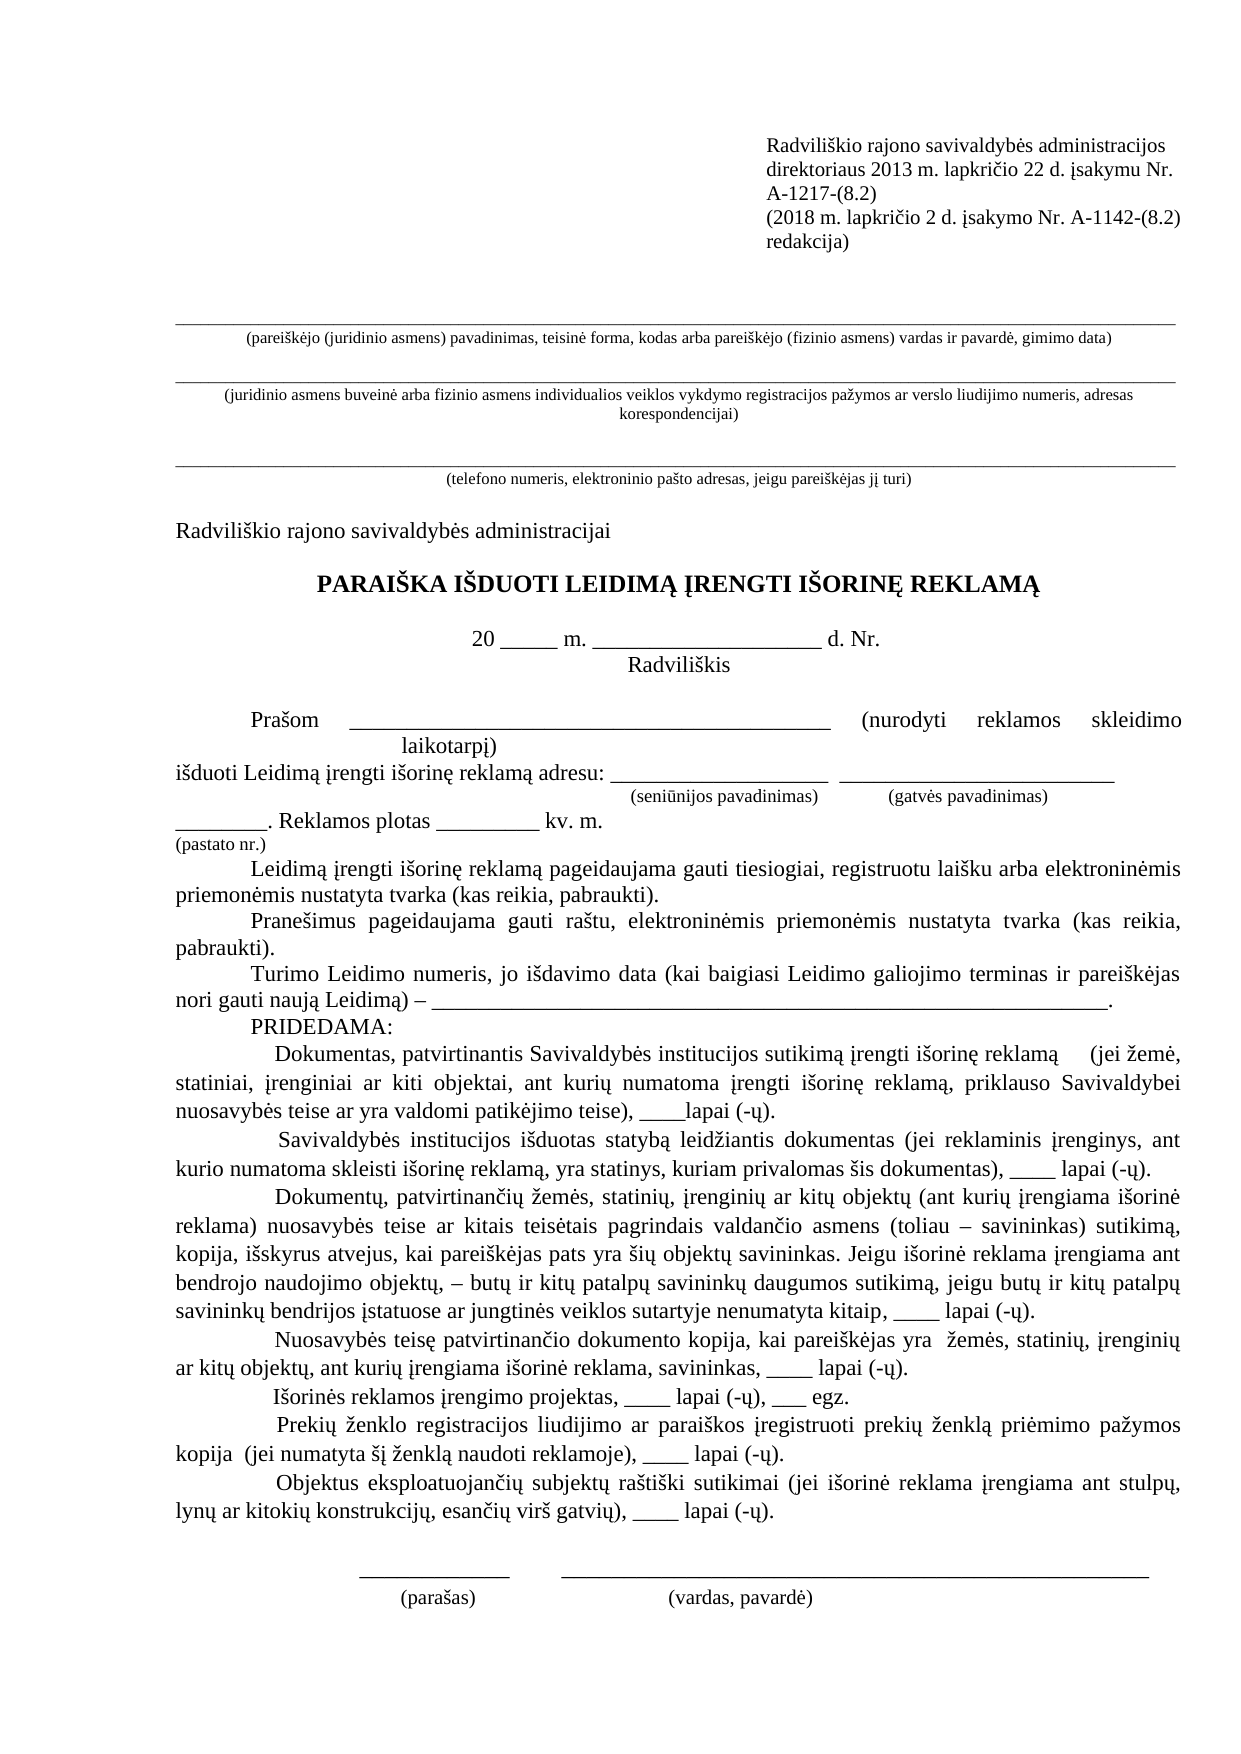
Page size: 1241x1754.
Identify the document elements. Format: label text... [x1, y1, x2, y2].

text ________. Reklamos plotas _________ kv. m. [175, 807, 1182, 833]
text  Dokumentas, patvirtinantis Savivaldybės institucijos sutikimą įrengti išorinę reklamą (jei žemė, statiniai, įrenginiai ar kiti objektai, ant kurių numatoma įrengti išorinę reklamą, priklauso Savivaldybei nuosavybės teise ar yra valdomi patikėjimo teise), ____lapai (-ų). [175, 1039, 1182, 1125]
text 20 _____ m. ____________________ d. Nr. [175, 624, 1182, 651]
text (parašas) (vardas, pavardė) [400, 1581, 1182, 1610]
text Leidimą įrengti išorinę reklamą pageidaujama gauti tiesiogiai, registruotu laišku arba elektroninėmis priemonėmis nustatyta tvarka (kas reikia, pabraukti). [175, 854, 1182, 907]
text  Prekių ženklo registracijos liudijimo ar paraiškos įregistruoti prekių ženklą priėmimo pažymos kopija (jei numatyta šį ženklą naudoti reklamoje), ____ lapai (-ų). [175, 1410, 1182, 1467]
text  Savivaldybės institucijos išduotas statybą leidžiantis dokumentas (jei reklaminis įrenginys, ant kurio numatoma skleisti išorinę reklamą, yra statinys, kuriam privalomas šis dokumentas), ____ lapai (-ų). [175, 1125, 1182, 1182]
text (juridinio asmens buveinė arba fizinio asmens individualios veiklos vykdymo registracijos pažymos ar verslo liudijimo numeris, adresas korespondencijai) [175, 385, 1182, 423]
text Turimo Leidimo numeris, jo išdavimo data (kai baigiasi Leidimo galiojimo terminas ir pareiškėjas nori gauti naują Leidimą) – ___________________________________________________________. [175, 960, 1182, 1013]
text (telefono numeris, elektroninio pašto adresas, jeigu pareiškėjas jį turi) [175, 469, 1182, 488]
text Radviliškis [175, 651, 1182, 677]
text (pareiškėjo (juridinio asmens) pavadinimas, teisinė forma, kodas arba pareiškėjo (fizinio asmens) vardas ir pavardė, gimimo data) [175, 327, 1182, 347]
text Pranešimus pageidaujama gauti raštu, elektroninėmis priemonėmis nustatyta tvarka (kas reikia, pabraukti). [175, 907, 1182, 960]
text ____________ _______________________________________________ [175, 1553, 1182, 1581]
text PRIDEDAMA: [175, 1013, 1182, 1039]
text ________________________________________________________________________________________________________________________ [175, 308, 1182, 327]
text (2018 m. lapkričio 2 d. įsakymo Nr. A-1142-(8.2) redakcija) [766, 205, 1182, 253]
text  Objektus eksploatuojančių subjektų raštiški sutikimai (jei išorinė reklama įrengiama ant stulpų, lynų ar kitokių konstrukcijų, esančių virš gatvių), ____ lapai (-ų). [175, 1467, 1182, 1524]
text PARAIŠKA IŠDUOTI LEIDIMĄ ĮRENGTI IŠORINĘ REKLAMĄ [175, 569, 1182, 598]
text  Dokumentų, patvirtinančių žemės, statinių, įrenginių ar kitų objektų (ant kurių įrengiama išorinė reklama) nuosavybės teise ar kitais teisėtais pagrindais valdančio asmens (toliau – savininkas) sutikimą, kopija, išskyrus atvejus, kai pareiškėjas pats yra šių objektų savininkas. Jeigu išorinė reklama įrengiama ant bendrojo naudojimo objektų, – butų ir kitų patalpų savininkų daugumos sutikimą, jeigu butų ir kitų patalpų savininkų bendrijos įstatuose ar jungtinės veiklos sutartyje nenumatyta kitaip, ____ lapai (-ų). [175, 1182, 1182, 1324]
text  Išorinės reklamos įrengimo projektas, ____ lapai (-ų), ___ egz. [175, 1382, 1182, 1410]
text  Nuosavybės teisę patvirtinančio dokumento kopija, kai pareiškėjas yra žemės, statinių, įrenginių ar kitų objektų, ant kurių įrengiama išorinė reklama, savininkas, ____ lapai (-ų). [175, 1324, 1182, 1382]
text Prašom __________________________________________ (nurodyti reklamos skleidimo laikotarpį) [250, 706, 1182, 759]
text (pastato nr.) [175, 833, 1182, 854]
text (seniūnijos pavadinimas) (gatvės pavadinimas) [550, 785, 1182, 807]
text Radviliškio rajono savivaldybės administracijos direktoriaus 2013 m. lapkričio 22 d. įsakymu Nr. A-1217-(8.2) [766, 133, 1182, 205]
text Radviliškio rajono savivaldybės administracijai [175, 517, 1182, 543]
text ________________________________________________________________________________________________________________________ [175, 366, 1182, 385]
text išduoti Leidimą įrengti išorinę reklamą adresu: ___________________ ________________________ [175, 759, 1182, 785]
text ________________________________________________________________________________________________________________________ [175, 450, 1182, 469]
